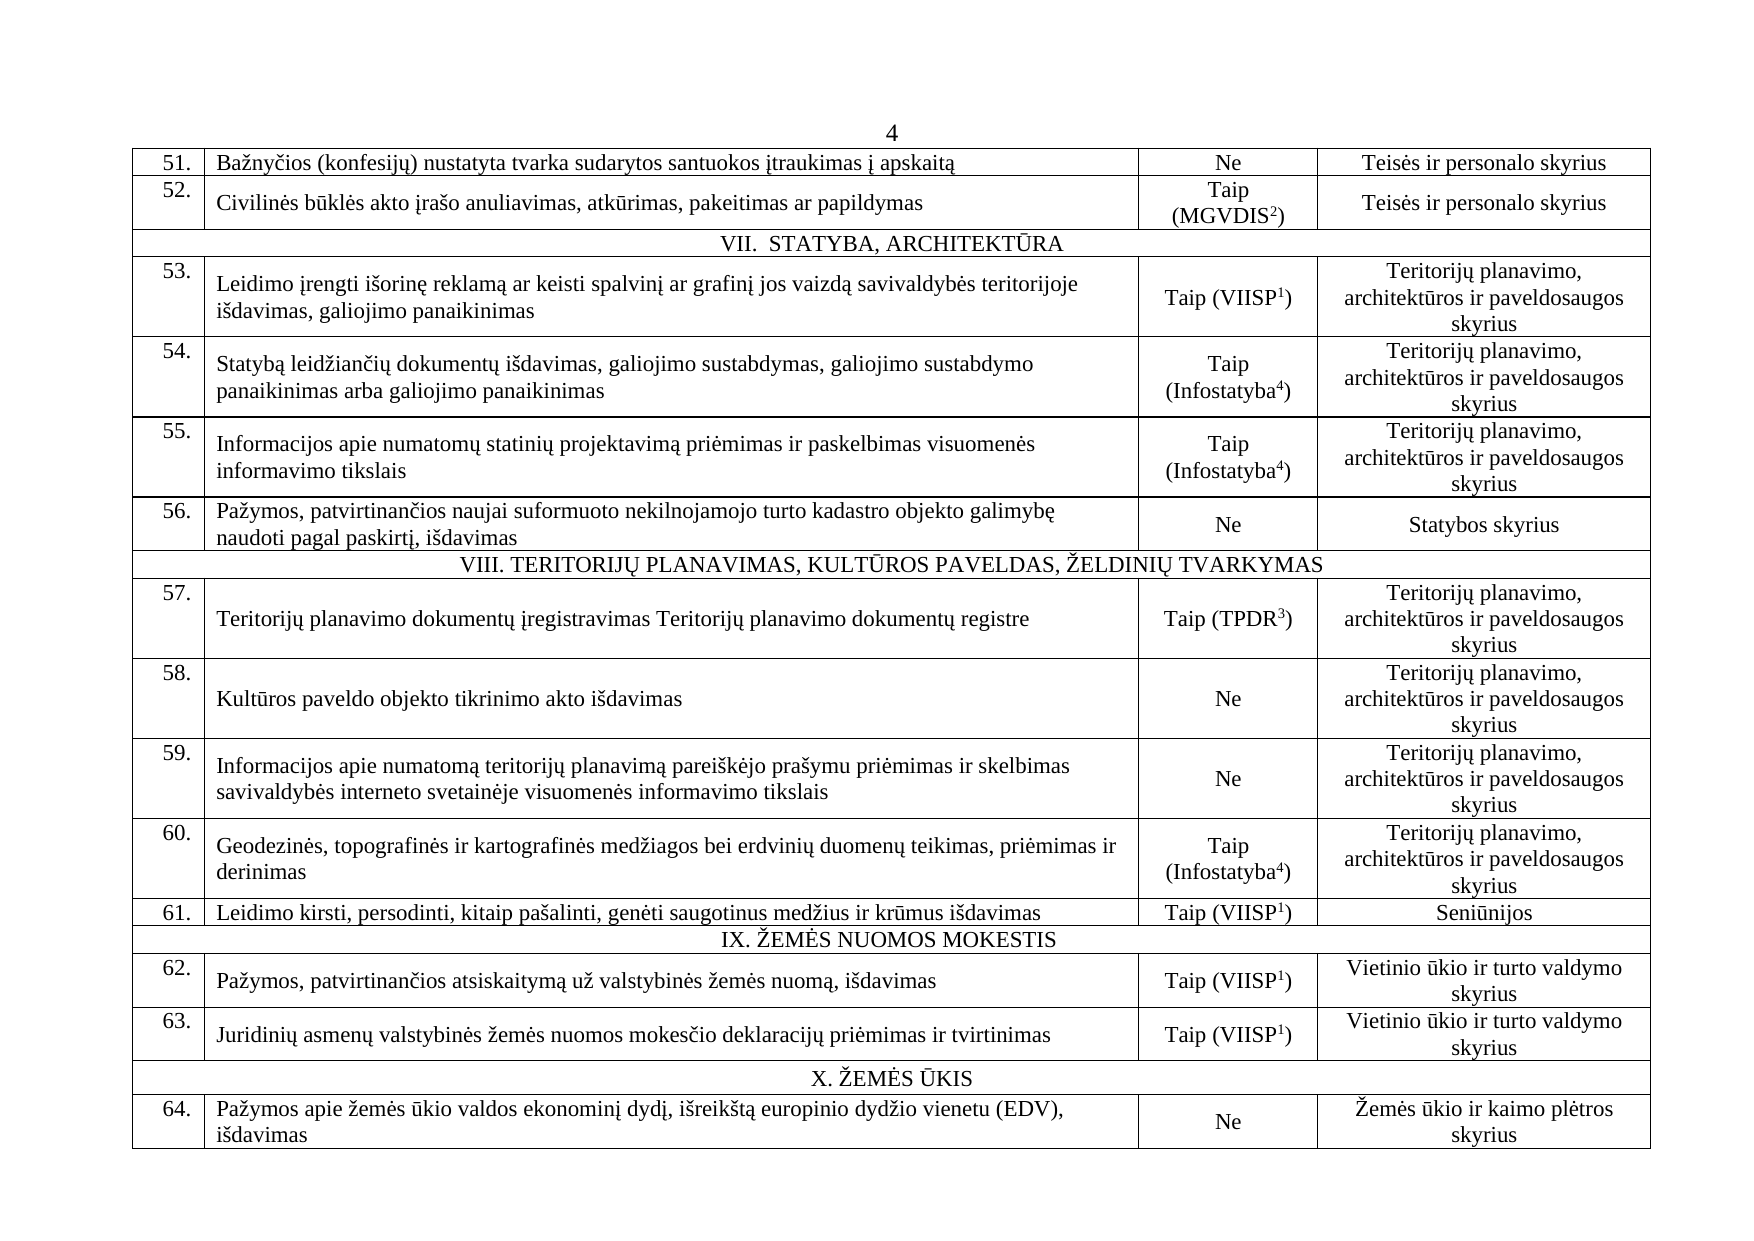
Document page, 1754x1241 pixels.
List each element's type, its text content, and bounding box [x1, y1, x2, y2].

table_cell 63. [133, 1008, 204, 1060]
table_cell Taip (Infostatyba4) [1139, 418, 1317, 496]
table_cell Teritorijų planavimo, architektūros ir paveldosaugos skyrius [1318, 257, 1650, 336]
table_cell Geodezinės, topografinės ir kartografinės medžiagos bei erdvinių duomenų teikimas, priėmimas ir derinimas [205, 819, 1138, 898]
table_cell Taip (VIISP1) [1139, 257, 1317, 336]
table_cell Teritorijų planavimo, architektūros ir paveldosaugos skyrius [1318, 819, 1650, 898]
table_cell Teisės ir personalo skyrius [1318, 176, 1650, 229]
table_cell Pažymos, patvirtinančios atsiskaitymą už valstybinės žemės nuomą, išdavimas [205, 954, 1138, 1007]
table_cell 58. [133, 659, 204, 738]
table_cell Teisės ir personalo skyrius [1318, 149, 1650, 175]
table_cell Civilinės būklės akto įrašo anuliavimas, atkūrimas, pakeitimas ar papildymas [205, 176, 1138, 229]
table_cell Ne [1139, 1095, 1317, 1148]
table_cell 51. [133, 149, 204, 175]
table_cell 56. [133, 498, 204, 550]
table_cell IX. ŽEMĖS NUOMOS MOKESTIS [133, 926, 1650, 953]
table_cell Statybą leidžiančių dokumentų išdavimas, galiojimo sustabdymas, galiojimo sustabdymo panaikinimas arba galiojimo panaikinimas [205, 337, 1138, 416]
table_cell VIII. TERITORIJŲ PLANAVIMAS, KULTŪROS PAVELDAS, ŽELDINIŲ TVARKYMAS [133, 551, 1650, 578]
table_cell 53. [133, 257, 204, 336]
table_cell 61. [133, 899, 204, 925]
table_cell Žemės ūkio ir kaimo plėtros skyrius [1318, 1095, 1650, 1148]
table_cell Leidimo kirsti, persodinti, kitaip pašalinti, genėti saugotinus medžius ir krūmus išdavimas [205, 899, 1138, 925]
table_cell 64. [133, 1095, 204, 1148]
table_cell Ne [1139, 498, 1317, 550]
table_cell Taip (TPDR3) [1139, 579, 1317, 658]
table_cell Taip (VIISP1) [1139, 954, 1317, 1007]
table_cell Taip (Infostatyba4) [1139, 337, 1317, 416]
table_cell Vietinio ūkio ir turto valdymo skyrius [1318, 954, 1650, 1007]
table_cell 55. [133, 418, 204, 496]
table_cell 54. [133, 337, 204, 416]
table_cell Statybos skyrius [1318, 498, 1650, 550]
table_cell Seniūnijos [1318, 899, 1650, 925]
table_cell 60. [133, 819, 204, 898]
table_cell Teritorijų planavimo, architektūros ir paveldosaugos skyrius [1318, 739, 1650, 818]
table_cell Ne [1139, 739, 1317, 818]
table_cell Vietinio ūkio ir turto valdymo skyrius [1318, 1008, 1650, 1060]
table_cell Pažymos, patvirtinančios naujai suformuoto nekilnojamojo turto kadastro objekto galimybę naudoti pagal paskirtį, išdavimas [205, 498, 1138, 550]
table_cell X. ŽEMĖS ŪKIS [133, 1061, 1650, 1094]
table_cell Ne [1139, 659, 1317, 738]
table_cell Leidimo įrengti išorinę reklamą ar keisti spalvinį ar grafinį jos vaizdą savivaldybės teritorijoje išdavimas, galiojimo panaikinimas [205, 257, 1138, 336]
table_cell VII. STATYBA, ARCHITEKTŪRA [133, 230, 1650, 256]
table_cell 62. [133, 954, 204, 1007]
table_cell Taip (VIISP1) [1139, 899, 1317, 925]
table_cell Teritorijų planavimo, architektūros ir paveldosaugos skyrius [1318, 579, 1650, 658]
table_cell Pažymos apie žemės ūkio valdos ekonominį dydį, išreikštą europinio dydžio vienetu (EDV), išdavimas [205, 1095, 1138, 1148]
table_cell Ne [1139, 149, 1317, 175]
table_cell Informacijos apie numatomų statinių projektavimą priėmimas ir paskelbimas visuomenės informavimo tikslais [205, 418, 1138, 496]
table_cell Bažnyčios (konfesijų) nustatyta tvarka sudarytos santuokos įtraukimas į apskaitą [205, 149, 1138, 175]
table_cell 59. [133, 739, 204, 818]
table_cell Kultūros paveldo objekto tikrinimo akto išdavimas [205, 659, 1138, 738]
table_cell Teritorijų planavimo, architektūros ir paveldosaugos skyrius [1318, 659, 1650, 738]
table_cell 57. [133, 579, 204, 658]
table_cell Informacijos apie numatomą teritorijų planavimą pareiškėjo prašymu priėmimas ir skelbimas savivaldybės interneto svetainėje visuomenės informavimo tikslais [205, 739, 1138, 818]
table_cell Teritorijų planavimo, architektūros ir paveldosaugos skyrius [1318, 337, 1650, 416]
table_cell Taip (VIISP1) [1139, 1008, 1317, 1060]
table_cell Teritorijų planavimo, architektūros ir paveldosaugos skyrius [1318, 418, 1650, 496]
table_cell Juridinių asmenų valstybinės žemės nuomos mokesčio deklaracijų priėmimas ir tvirtinimas [205, 1008, 1138, 1060]
table_cell Teritorijų planavimo dokumentų įregistravimas Teritorijų planavimo dokumentų registre [205, 579, 1138, 658]
table_cell Taip (MGVDIS2) [1139, 176, 1317, 229]
table_cell Taip (Infostatyba4) [1139, 819, 1317, 898]
table_cell 52. [133, 176, 204, 229]
